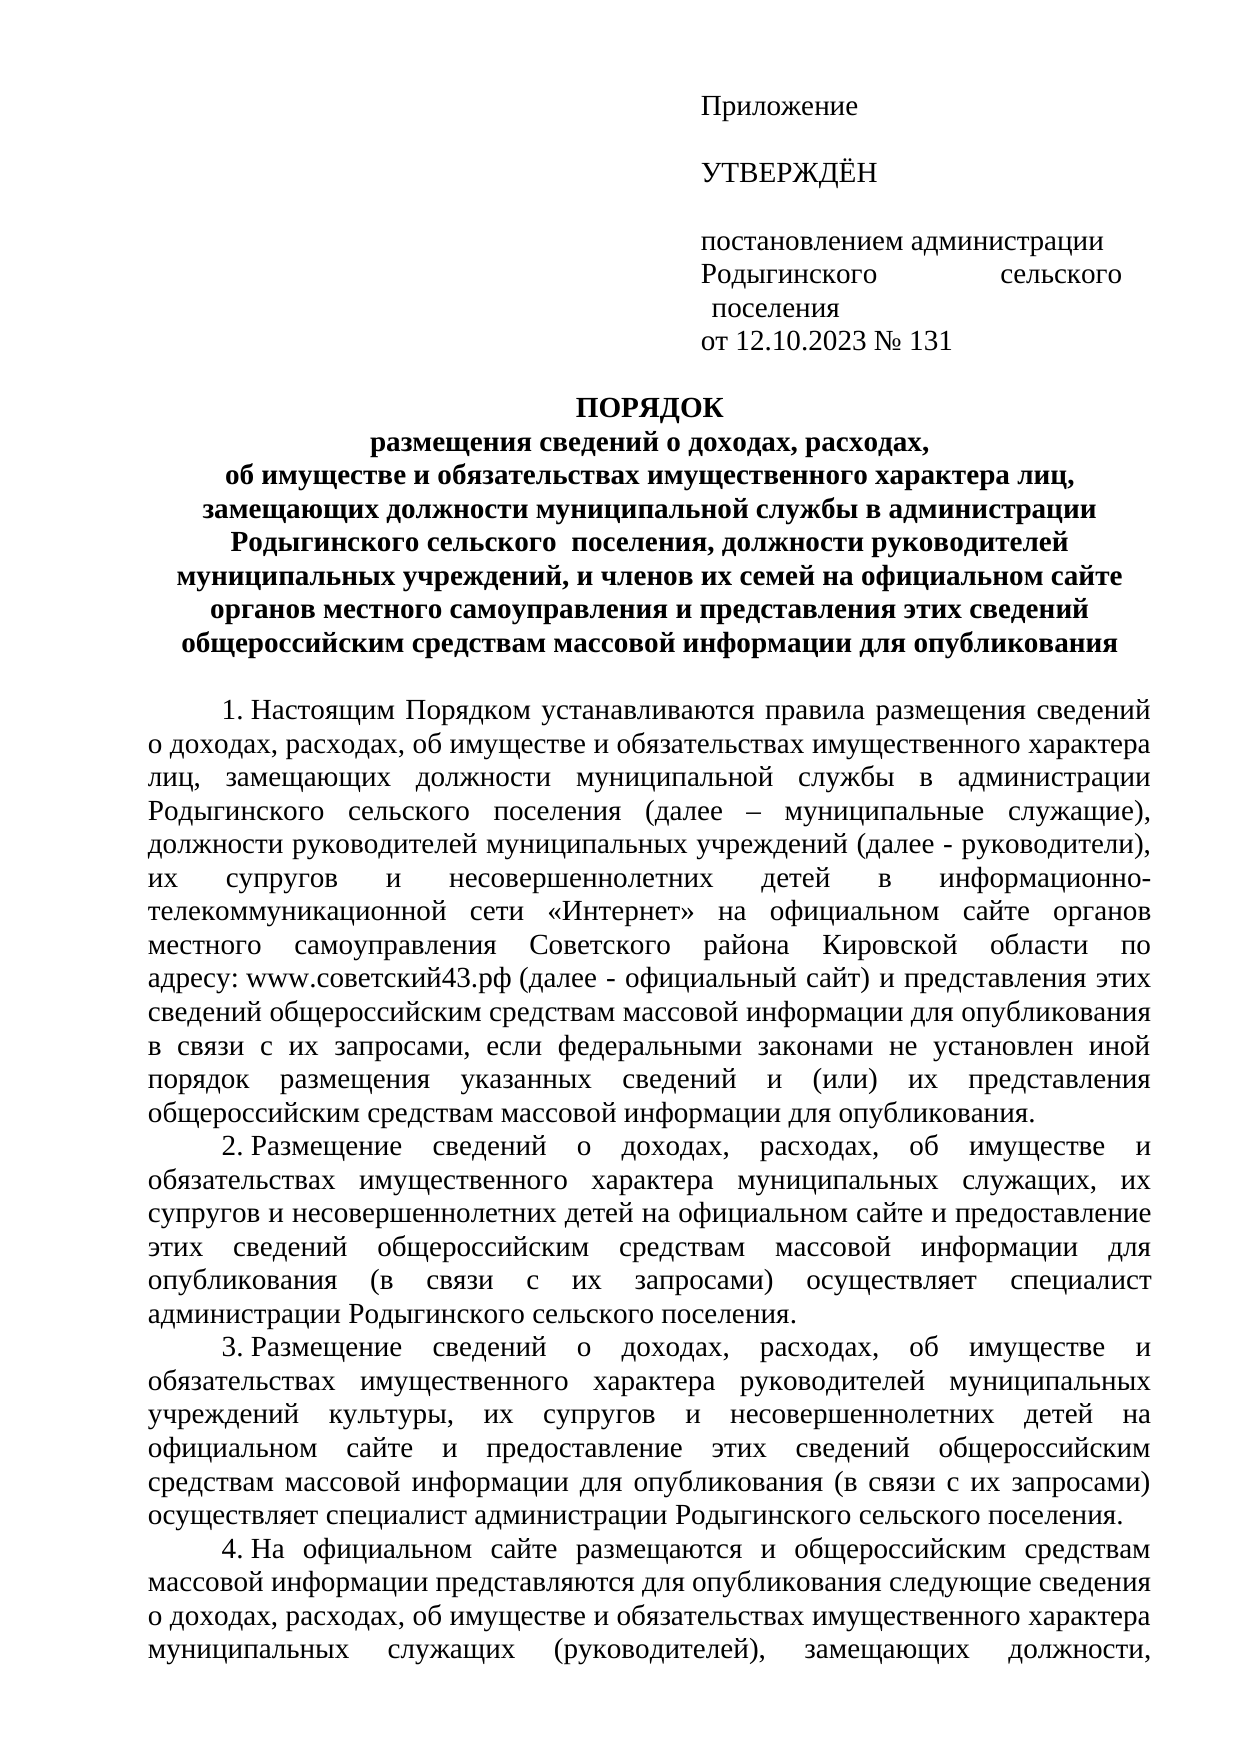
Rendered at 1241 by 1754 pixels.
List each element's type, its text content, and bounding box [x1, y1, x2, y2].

table_header [136, 89, 700, 390]
text 3. Размещение сведений о доходах, расходах, об имуществе и обязательствах имущественного характера руководителей муниципальных учреждений культуры, их супругов и несовершеннолетних детей на официальном сайте и предоставление этих сведений общероссийским средствам массовой информации для опубликования (в связи с их запросами) осуществляет специалист администрации Родыгинского сельского поселения. [148, 1329, 1152, 1531]
text 2. Размещение сведений о доходах, расходах, об имуществе и обязательствах имущественного характера муниципальных служащих, их супругов и несовершеннолетних детей на официальном сайте и предоставление этих сведений общероссийским средствам массовой информации для опубликования (в связи с их запросами) осуществляет специалист администрации Родыгинского сельского поселения. [148, 1128, 1152, 1329]
text 1. Настоящим Порядком устанавливаются правила размещения сведений о доходах, расходах, об имуществе и обязательствах имущественного характера лиц, замещающих должности муниципальной службы в администрации Родыгинского сельского поселения (далее – муниципальные служащие), должности руководителей муниципальных учреждений (далее - руководители), их супругов и несовершеннолетних детей в информационно-телекоммуникационной сети «Интернет» на официальном сайте органов местного самоуправления Советского района Кировской области по адресу: www.советский43.рф (далее - официальный сайт) и представления этих сведений общероссийским средствам массовой информации для опубликования в связи с их запросами, если федеральными законами не установлен иной порядок размещения указанных сведений и (или) их представления общероссийским средствам массовой информации для опубликования. [148, 692, 1152, 1128]
text ПОРЯДОК [148, 390, 1152, 424]
text об имуществе и обязательствах имущественного характера лиц, замещающих должности муниципальной службы в администрации Родыгинского сельского поселения, должности руководителей муниципальных учреждений, и членов их семей на официальном сайте органов местного самоуправления и представления этих сведений общероссийским средствам массовой информации для опубликования [148, 457, 1152, 659]
text размещения сведений о доходах, расходах, [148, 424, 1152, 457]
text 4. На официальном сайте размещаются и общероссийским средствам массовой информации представляются для опубликования следующие сведения о доходах, расходах, об имуществе и обязательствах имущественного характера муниципальных служащих (руководителей), замещающих должности, [148, 1531, 1152, 1665]
table_header Приложение УТВЕРЖДЁН постановлением администрации Родыгинского сельского поселения от 12.10.2023 № 131 [700, 89, 1133, 390]
